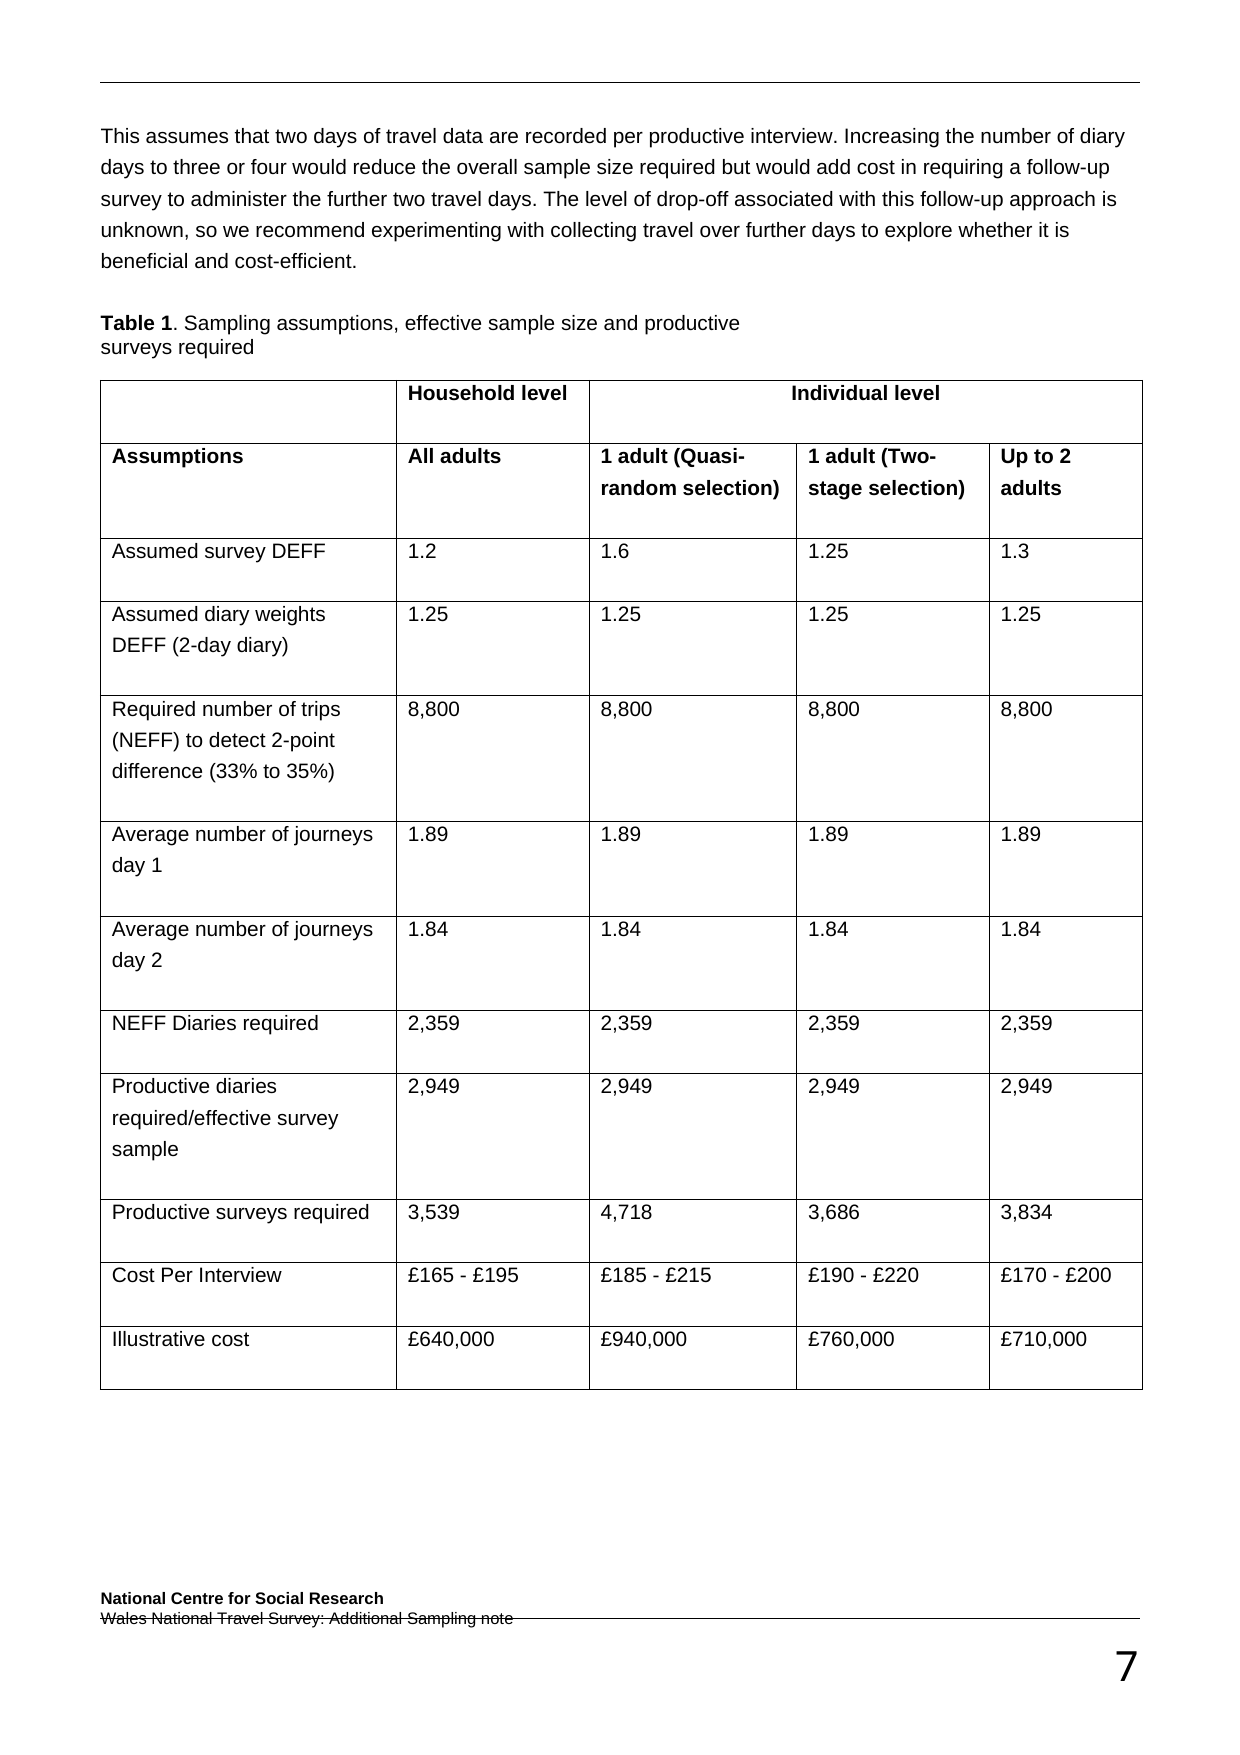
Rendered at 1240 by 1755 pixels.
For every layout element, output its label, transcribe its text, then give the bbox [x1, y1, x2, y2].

table_cell £760,000 [797, 1327, 989, 1389]
table_cell 8,800 [590, 696, 796, 821]
table_cell £185 - £215 [590, 1263, 796, 1326]
table_cell Productive surveys required [101, 1200, 396, 1262]
table_header Household level [397, 381, 589, 443]
table_cell 2,359 [397, 1011, 589, 1073]
table_cell 8,800 [397, 696, 589, 821]
table_cell 2,949 [797, 1074, 989, 1199]
table_cell All adults [397, 444, 589, 538]
table_cell £165 - £195 [397, 1263, 589, 1326]
table_cell 1.84 [397, 917, 589, 1010]
table_header [101, 381, 396, 443]
table_cell 1.25 [590, 602, 796, 695]
table_cell 1.25 [990, 602, 1142, 695]
table_cell 1.2 [397, 539, 589, 601]
table_cell £710,000 [990, 1327, 1142, 1389]
table_cell 1 adult (Two-stage selection) [797, 444, 989, 538]
table_cell Cost Per Interview [101, 1263, 396, 1326]
table_cell Required number of trips (NEFF) to detect 2-point difference (33% to 35%) [101, 696, 396, 821]
table_cell 2,359 [797, 1011, 989, 1073]
table_cell 8,800 [797, 696, 989, 821]
table_cell Average number of journeys day 2 [101, 917, 396, 1010]
table_cell Assumed diary weights DEFF (2-day diary) [101, 602, 396, 695]
table_cell Assumed survey DEFF [101, 539, 396, 601]
table_cell 1.89 [797, 822, 989, 916]
table_cell NEFF Diaries required [101, 1011, 396, 1073]
table_cell 2,949 [990, 1074, 1142, 1199]
table_cell Illustrative cost [101, 1327, 396, 1389]
text This assumes that two days of travel data are recorded per productive interview. Increasing the number of diary days to three or four would reduce the overall sample size required but would add cost in requiring a follow-up survey to administer the further two travel days. The level of drop-off associated with this follow-up approach is unknown, so we recommend experimenting with collecting travel over further days to explore whether it is beneficial and cost-efficient. [100, 124, 1139, 273]
table_cell 2,949 [590, 1074, 796, 1199]
table_cell 4,718 [590, 1200, 796, 1262]
table_cell 1.6 [590, 539, 796, 601]
table_cell 1.84 [590, 917, 796, 1010]
table_cell Assumptions [101, 444, 396, 538]
table_cell 1.89 [990, 822, 1142, 916]
table_cell Productive diaries required/effective survey sample [101, 1074, 396, 1199]
table_cell 3,834 [990, 1200, 1142, 1262]
table_cell 2,359 [590, 1011, 796, 1073]
table_cell Up to 2 adults [990, 444, 1142, 538]
table_cell 1.84 [990, 917, 1142, 1010]
table_cell 1.25 [397, 602, 589, 695]
table_cell 2,949 [397, 1074, 589, 1199]
table_cell £190 - £220 [797, 1263, 989, 1326]
table_cell 1.89 [590, 822, 796, 916]
table_cell Average number of journeys day 1 [101, 822, 396, 916]
table_cell 8,800 [990, 696, 1142, 821]
table_cell 2,359 [990, 1011, 1142, 1073]
table_cell 1.3 [990, 539, 1142, 601]
table_cell £170 - £200 [990, 1263, 1142, 1326]
table_cell 1.89 [397, 822, 589, 916]
table_cell 1.25 [797, 602, 989, 695]
table_cell 1.25 [797, 539, 989, 601]
table_header Individual level [590, 381, 1142, 443]
table_cell 1.84 [797, 917, 989, 1010]
table_cell 1 adult (Quasi-random selection) [590, 444, 796, 538]
table_cell £940,000 [590, 1327, 796, 1389]
table_cell 3,539 [397, 1200, 589, 1262]
table_cell £640,000 [397, 1327, 589, 1389]
table_cell 3,686 [797, 1200, 989, 1262]
text Table 1. Sampling assumptions, effective sample size and productive surveys required [100, 311, 814, 359]
